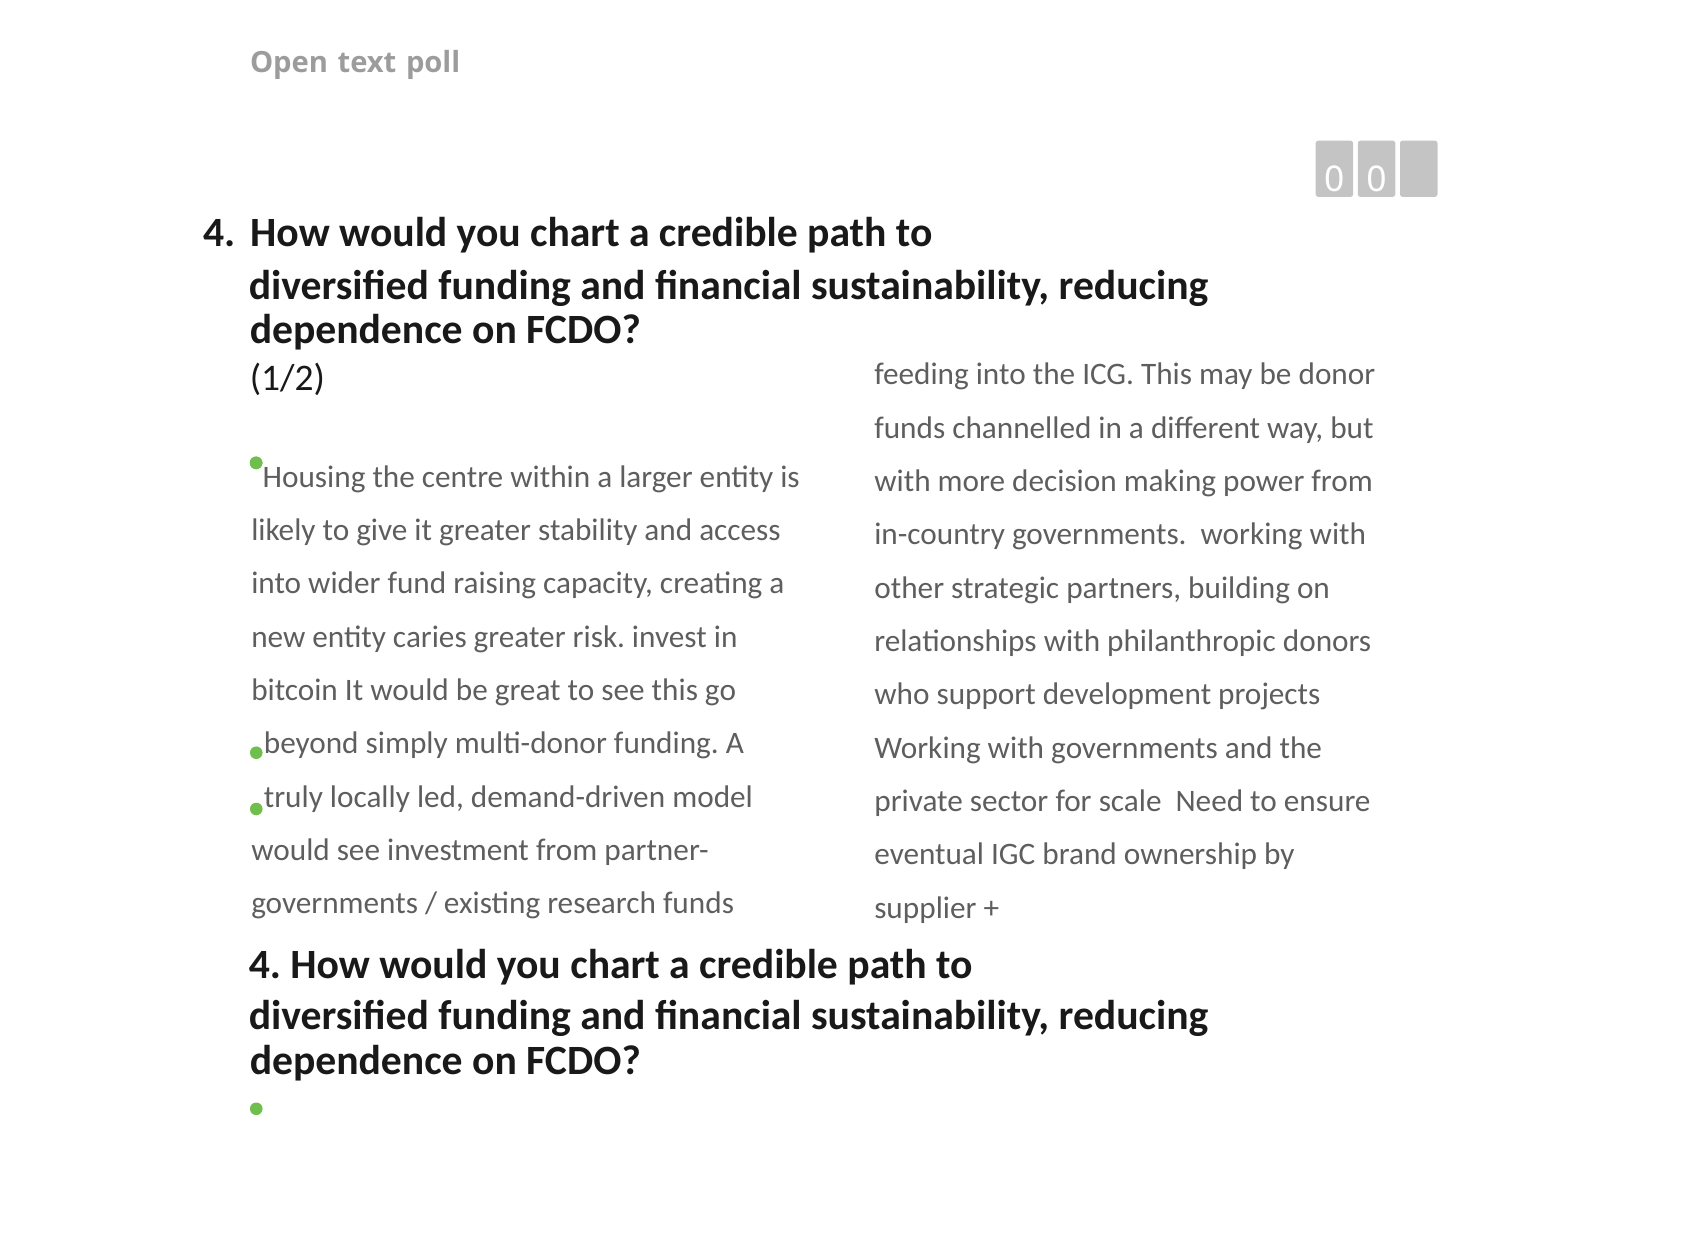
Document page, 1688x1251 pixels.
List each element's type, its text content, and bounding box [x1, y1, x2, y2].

text 4. How would you chart a credible path to 8 [248, 941, 1429, 987]
text diversified funding and financial sustainability, reducing dependence on FCDO? [248, 263, 1429, 354]
text feeding into the ICG. This may be donor funds channelled in a different way, but with more decision making power from in-country governments. working with other strategic partners, building on relationships with philanthropic donors who support development projects Working with governments and the private sector for scale Need to ensure eventual IGC brand ownership by supplier + [873, 354, 1402, 926]
text diversified funding and financial sustainability, reducing dependence on FCDO? [248, 993, 1429, 1084]
list How would you chart a credible path to 8 [203, 141, 1429, 257]
subtitle (1/2) [249, 354, 809, 400]
text Housing the centre within a larger entity is likely to give it greater stability and access into wider fund raising capacity, creating a new entity caries greater risk. invest in bitcoin It would be great to see this go beyond simply multi-donor funding. A truly locally led, demand-driven model would see investment from partner-governments / existing research funds [250, 457, 809, 922]
